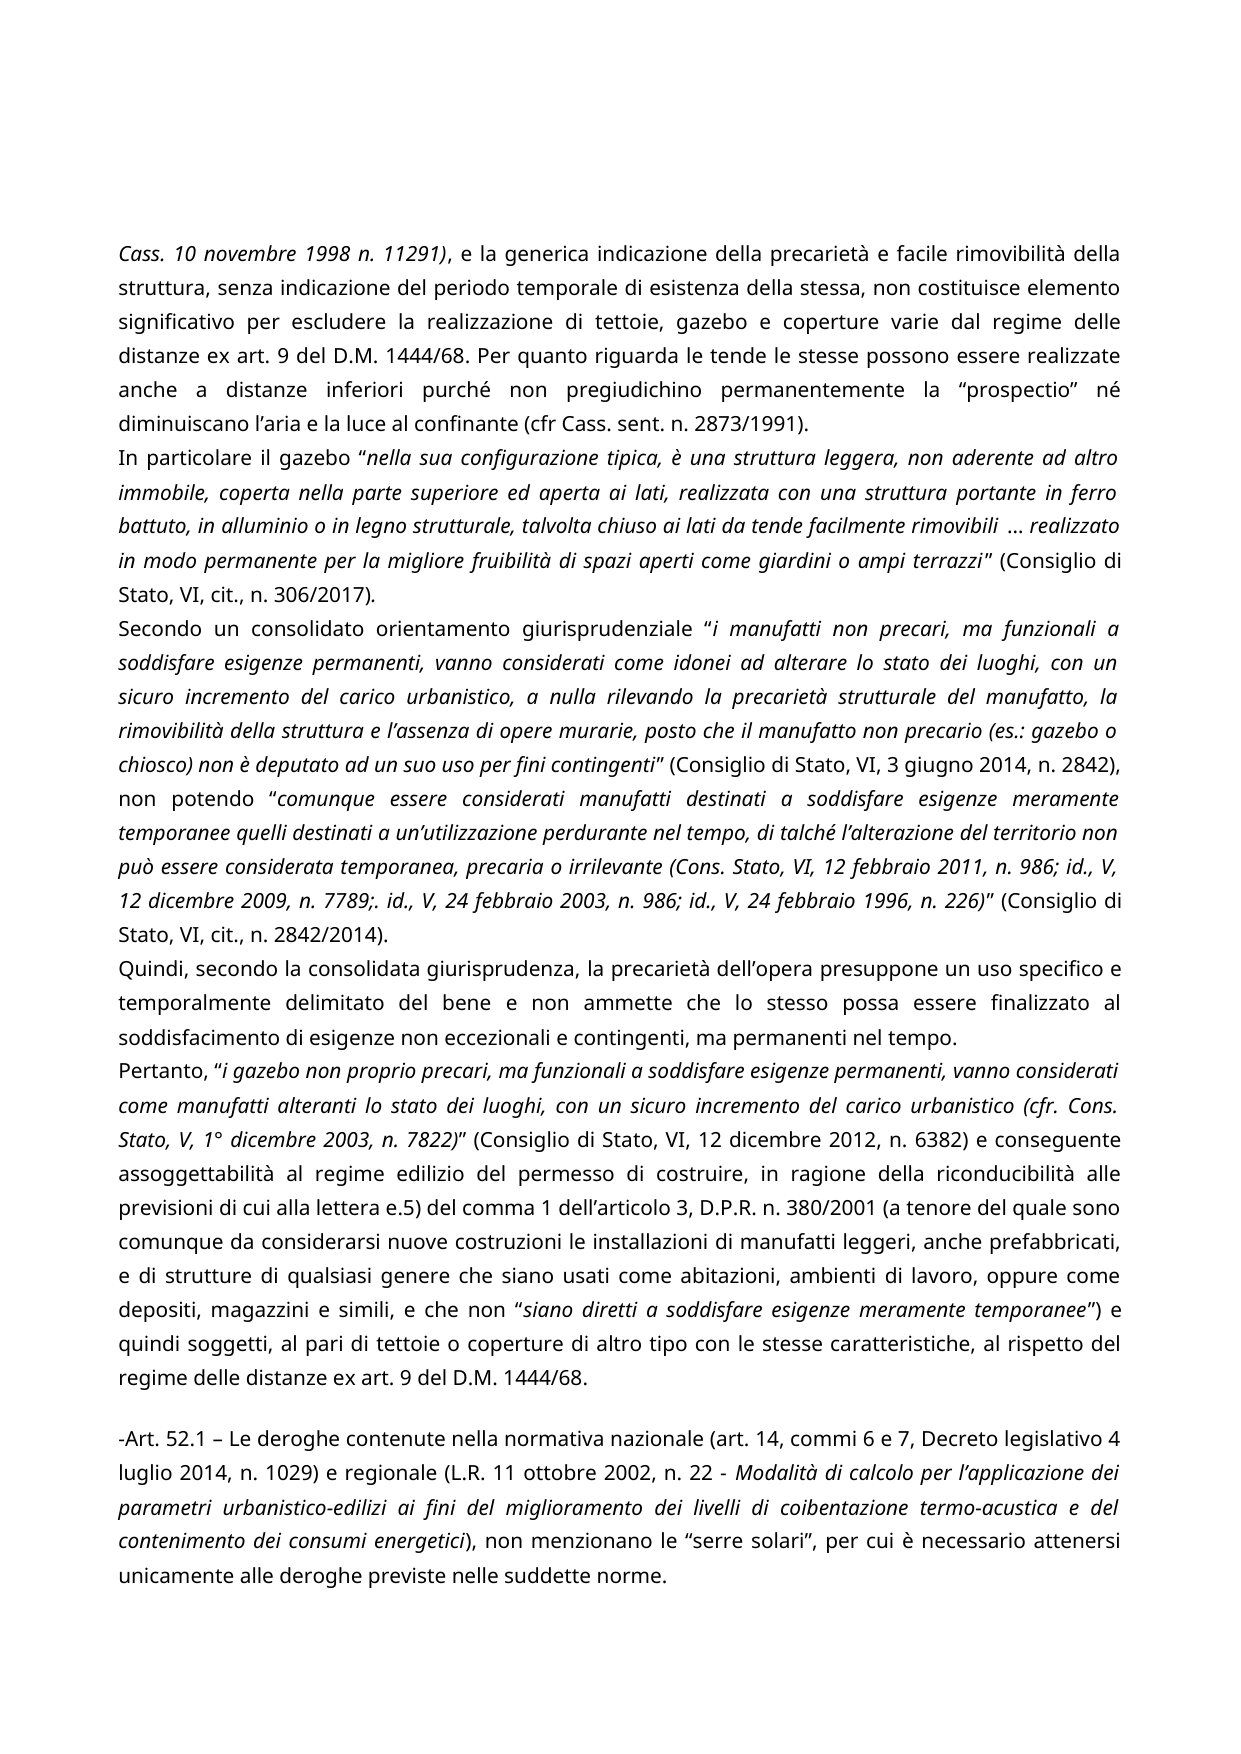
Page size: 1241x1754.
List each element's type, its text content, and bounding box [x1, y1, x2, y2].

text Cass. 10 novembre 1998 n. 11291), e la generica indicazione della precarietà e facile rimovibilità della struttura, senza indicazione del periodo temporale di esistenza della stessa, non costituisce elemento significativo per escludere la realizzazione di tettoie, gazebo e coperture varie dal regime delle distanze ex art. 9 del D.M. 1444/68. Per quanto riguarda le tende le stesse possono essere realizzate anche a distanze inferiori purché non pregiudichino permanentemente la “prospectio” né diminuiscano l’aria e la luce al confinante (cfr Cass. sent. n. 2873/1991). [118, 239, 1122, 438]
text In particolare il gazebo “nella sua configurazione tipica, è una struttura leggera, non aderente ad altro immobile, coperta nella parte superiore ed aperta ai lati, realizzata con una struttura portante in ferro battuto, in alluminio o in legno strutturale, talvolta chiuso ai lati da tende facilmente rimovibili … realizzato in modo permanente per la migliore fruibilità di spazi aperti come giardini o ampi terrazzi” (Consiglio di Stato, VI, cit., n. 306/2017). [118, 443, 1122, 608]
text Quindi, secondo la consolidata giurisprudenza, la precarietà dell’opera presuppone un uso specifico e temporalmente delimitato del bene e non ammette che lo stesso possa essere finalizzato al soddisfacimento di esigenze non eccezionali e contingenti, ma permanenti nel tempo. [118, 954, 1122, 1051]
text Pertanto, “i gazebo non proprio precari, ma funzionali a soddisfare esigenze permanenti, vanno considerati come manufatti alteranti lo stato dei luoghi, con un sicuro incremento del carico urbanistico (cfr. Cons. Stato, V, 1° dicembre 2003, n. 7822)” (Consiglio di Stato, VI, 12 dicembre 2012, n. 6382) e conseguente assoggettabilità al regime edilizio del permesso di costruire, in ragione della riconducibilità alle previsioni di cui alla lettera e.5) del comma 1 dell’articolo 3, D.P.R. n. 380/2001 (a tenore del quale sono comunque da considerarsi nuove costruzioni le installazioni di manufatti leggeri, anche prefabbricati, e di strutture di qualsiasi genere che siano usati come abitazioni, ambienti di lavoro, oppure come depositi, magazzini e simili, e che non “siano diretti a soddisfare esigenze meramente temporanee”) e quindi soggetti, al pari di tettoie o coperture di altro tipo con le stesse caratteristiche, al rispetto del regime delle distanze ex art. 9 del D.M. 1444/68. [118, 1057, 1122, 1392]
text Secondo un consolidato orientamento giurisprudenziale “i manufatti non precari, ma funzionali a soddisfare esigenze permanenti, vanno considerati come idonei ad alterare lo stato dei luoghi, con un sicuro incremento del carico urbanistico, a nulla rilevando la precarietà strutturale del manufatto, la rimovibilità della struttura e l’assenza di opere murarie, posto che il manufatto non precario (es.: gazebo o chiosco) non è deputato ad un suo uso per fini contingenti” (Consiglio di Stato, VI, 3 giugno 2014, n. 2842), non potendo “comunque essere considerati manufatti destinati a soddisfare esigenze meramente temporanee quelli destinati a un’utilizzazione perdurante nel tempo, di talché l’alterazione del territorio non può essere considerata temporanea, precaria o irrilevante (Cons. Stato, VI, 12 febbraio 2011, n. 986; id., V, 12 dicembre 2009, n. 7789;. id., V, 24 febbraio 2003, n. 986; id., V, 24 febbraio 1996, n. 226)” (Consiglio di Stato, VI, cit., n. 2842/2014). [118, 614, 1122, 949]
text -Art. 52.1 – Le deroghe contenute nella normativa nazionale (art. 14, commi 6 e 7, Decreto legislativo 4 luglio 2014, n. 1029) e regionale (L.R. 11 ottobre 2002, n. 22 - Modalità di calcolo per l’applicazione dei parametri urbanistico-edilizi ai fini del miglioramento dei livelli di coibentazione termo-acustica e del contenimento dei consumi energetici), non menzionano le “serre solari”, per cui è necessario attenersi unicamente alle deroghe previste nelle suddette norme. [118, 1424, 1122, 1589]
